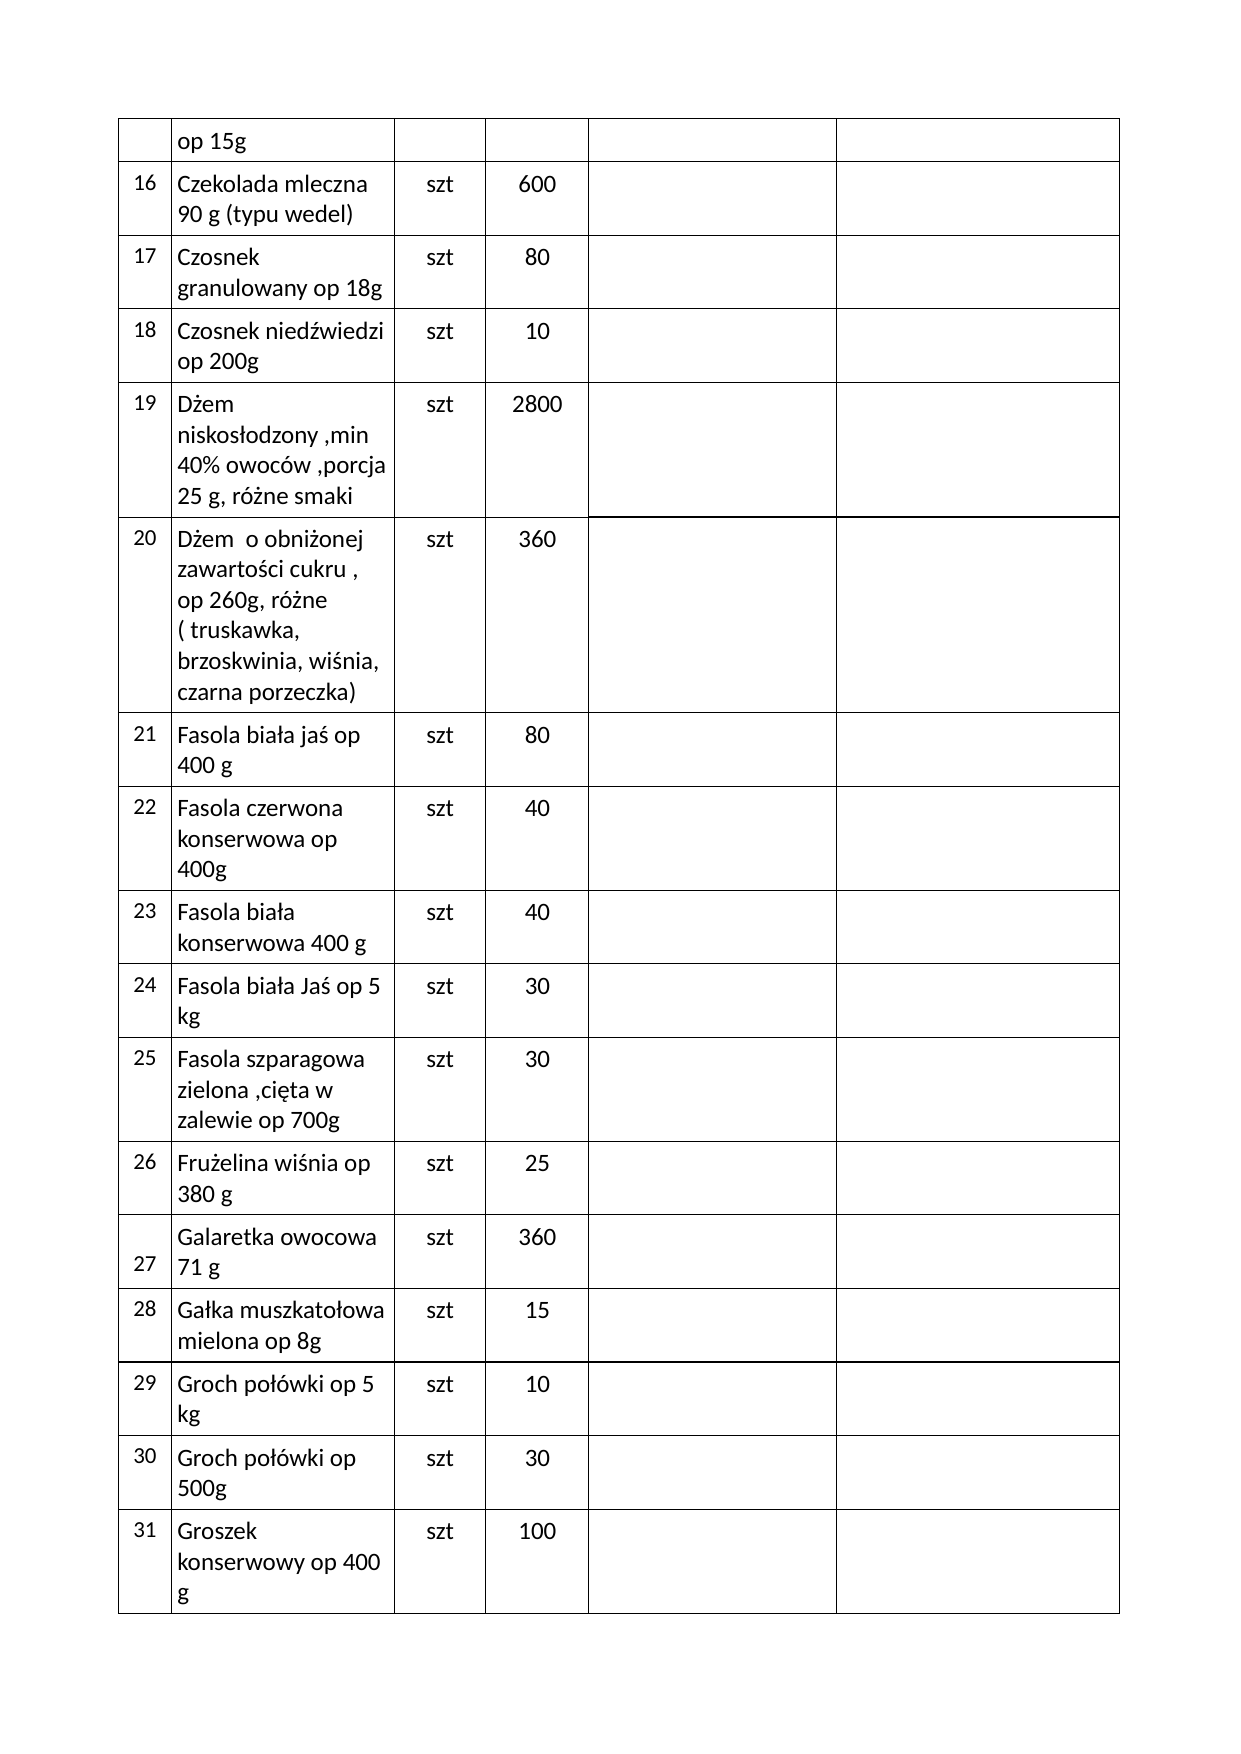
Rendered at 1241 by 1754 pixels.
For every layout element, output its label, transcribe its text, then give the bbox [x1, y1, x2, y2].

table_cell 24 [119, 964, 171, 1037]
table_cell Fasola czerwona konserwowa op 400g [172, 787, 394, 889]
table_cell 20 [119, 518, 171, 712]
table_cell szt [395, 964, 485, 1037]
table_cell [589, 119, 836, 161]
table_cell szt [395, 787, 485, 889]
table_cell [589, 162, 836, 235]
table_cell [837, 1510, 1119, 1612]
table_cell Galaretka owocowa 71 g [172, 1215, 394, 1288]
table_cell Dżem o obniżonej zawartości cukru , op 260g, różne ( truskawka, brzoskwinia, wiśnia, czarna porzeczka) [172, 518, 394, 712]
table_cell szt [395, 1215, 485, 1288]
table_cell [1120, 235, 1137, 308]
table_cell 360 [486, 518, 588, 712]
table_cell 30 [486, 964, 588, 1037]
table_cell 23 [119, 891, 171, 963]
table_cell 40 [486, 891, 588, 963]
table_cell [1120, 890, 1137, 963]
table_cell 15 [486, 1289, 588, 1361]
table_cell Gałka muszkatołowa mielona op 8g [172, 1289, 394, 1361]
table_cell [1120, 1361, 1137, 1435]
table_cell [119, 119, 171, 161]
table_cell 17 [119, 236, 171, 308]
table_cell [837, 891, 1119, 963]
table_cell [589, 964, 836, 1037]
table_cell 10 [486, 1363, 588, 1435]
table_cell [486, 119, 588, 161]
table_cell 80 [486, 236, 588, 308]
table_cell [837, 162, 1119, 235]
table_cell [589, 309, 836, 382]
table_cell [589, 1215, 836, 1288]
table_cell [1120, 516, 1137, 712]
table_cell szt [395, 383, 485, 516]
table_cell 360 [486, 1215, 588, 1288]
table_cell Groch połówki op 500g [172, 1436, 394, 1508]
table_cell Fasola biała jaś op 400 g [172, 713, 394, 786]
table_cell Groch połówki op 5 kg [172, 1363, 394, 1435]
table_cell 28 [119, 1289, 171, 1361]
table_cell 30 [119, 1436, 171, 1508]
table_cell 600 [486, 162, 588, 235]
table_cell 19 [119, 383, 171, 516]
table_cell Dżem niskosłodzony ,min 40% owoców ,porcja 25 g, różne smaki [172, 383, 394, 516]
table_cell [837, 1436, 1119, 1508]
table_cell szt [395, 1510, 485, 1612]
table_cell [1120, 118, 1137, 161]
table_cell [1120, 963, 1137, 1037]
table_cell szt [395, 236, 485, 308]
table_cell op 15g [172, 119, 394, 161]
table_cell [1120, 382, 1137, 516]
table_cell 80 [486, 713, 588, 786]
table_cell szt [395, 713, 485, 786]
table_cell Fasola biała Jaś op 5 kg [172, 964, 394, 1037]
table_cell 26 [119, 1142, 171, 1214]
table_cell [837, 1038, 1119, 1141]
table_cell [1120, 1141, 1137, 1214]
table_cell [589, 1289, 836, 1361]
table_cell Frużelina wiśnia op 380 g [172, 1142, 394, 1214]
table_cell szt [395, 891, 485, 963]
table_cell szt [395, 1289, 485, 1361]
table_cell 18 [119, 309, 171, 382]
table_cell [589, 1510, 836, 1612]
table_cell [837, 236, 1119, 308]
table_cell 16 [119, 162, 171, 235]
table_cell [589, 518, 836, 712]
table_cell [837, 309, 1119, 382]
table_cell 25 [486, 1142, 588, 1214]
table_cell Czekolada mleczna 90 g (typu wedel) [172, 162, 394, 235]
table_cell [837, 1289, 1119, 1361]
table_cell szt [395, 1142, 485, 1214]
table_cell [589, 1436, 836, 1508]
table_cell [589, 891, 836, 963]
table_cell Groszek konserwowy op 400 g [172, 1510, 394, 1612]
table_cell [837, 383, 1119, 516]
table_cell 27 [119, 1215, 171, 1288]
table_cell [1120, 1509, 1137, 1612]
table_cell [589, 787, 836, 889]
table_cell [837, 964, 1119, 1037]
table_cell 25 [119, 1038, 171, 1141]
table_cell [1120, 786, 1137, 889]
table_cell [837, 119, 1119, 161]
table_cell [589, 1038, 836, 1141]
table_cell [589, 236, 836, 308]
table_cell szt [395, 518, 485, 712]
table_cell [837, 1142, 1119, 1214]
table_cell 100 [486, 1510, 588, 1612]
table_cell szt [395, 1038, 485, 1141]
table_cell 10 [486, 309, 588, 382]
table_cell [837, 518, 1119, 712]
table_cell szt [395, 309, 485, 382]
table_cell [395, 119, 485, 161]
table_cell [589, 713, 836, 786]
table_cell [837, 1215, 1119, 1288]
table_cell szt [395, 1436, 485, 1508]
table_cell Fasola szparagowa zielona ,cięta w zalewie op 700g [172, 1038, 394, 1141]
table_cell [1120, 712, 1137, 786]
table_cell szt [395, 162, 485, 235]
table_cell [1120, 1214, 1137, 1288]
table_cell szt [395, 1363, 485, 1435]
table_cell [1120, 1037, 1137, 1141]
table_cell 30 [486, 1436, 588, 1508]
table_cell [1120, 1435, 1137, 1508]
table_cell 30 [486, 1038, 588, 1141]
table_cell 2800 [486, 383, 588, 516]
table_cell Czosnek granulowany op 18g [172, 236, 394, 308]
table_cell 29 [119, 1363, 171, 1435]
table_cell [837, 787, 1119, 889]
table_cell [589, 1363, 836, 1435]
table_cell [837, 713, 1119, 786]
table_cell 31 [119, 1510, 171, 1612]
table_cell [1120, 161, 1137, 235]
table_cell Fasola biała konserwowa 400 g [172, 891, 394, 963]
table_cell [1120, 1288, 1137, 1361]
table_cell [589, 1142, 836, 1214]
table_cell Czosnek niedźwiedzi op 200g [172, 309, 394, 382]
table_cell [589, 383, 836, 516]
table_cell 22 [119, 787, 171, 889]
table_cell [837, 1363, 1119, 1435]
table_cell 40 [486, 787, 588, 889]
table_cell [1120, 308, 1137, 382]
table_cell 21 [119, 713, 171, 786]
